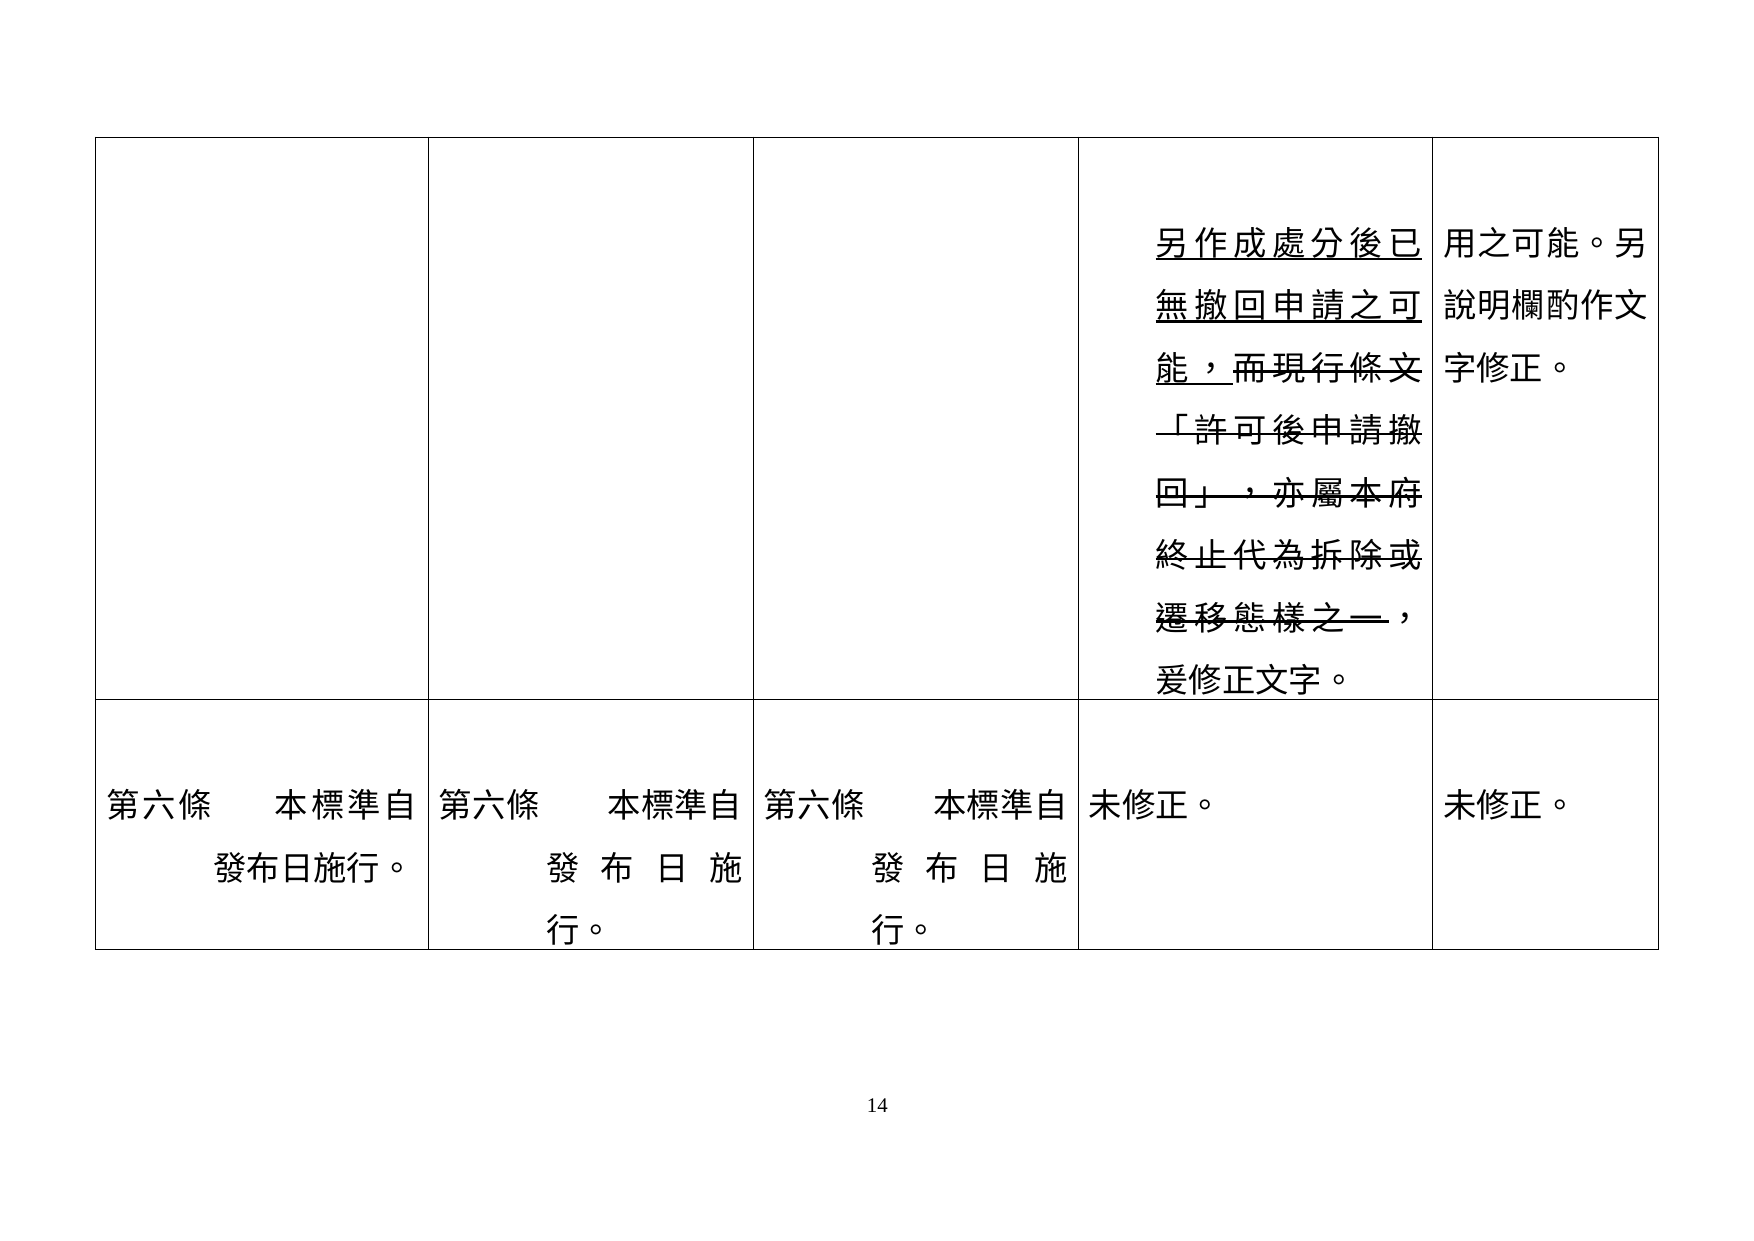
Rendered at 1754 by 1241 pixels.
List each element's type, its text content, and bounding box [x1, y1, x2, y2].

table_cell 用之可能。另說明欄酌作文字修正。 [1433, 138, 1658, 699]
table_cell 未修正。 [1433, 700, 1658, 949]
table_cell 第六條 本標準自發布日施行。 [429, 700, 753, 949]
table_cell [754, 138, 1078, 699]
table_cell 未修正。 [1079, 700, 1432, 949]
table_cell 另作成處分後已無撤回申請之可能，而現行條文「許可後申請撤回」，亦屬本府終止代為拆除或遷移態樣之一，爰修正文字。 [1079, 138, 1432, 699]
table_cell 第六條 本標準自發布日施行。 [754, 700, 1078, 949]
table_cell [429, 138, 753, 699]
table_cell [96, 138, 428, 699]
table_cell 第六條 本標準自發布日施行。 [96, 700, 428, 949]
